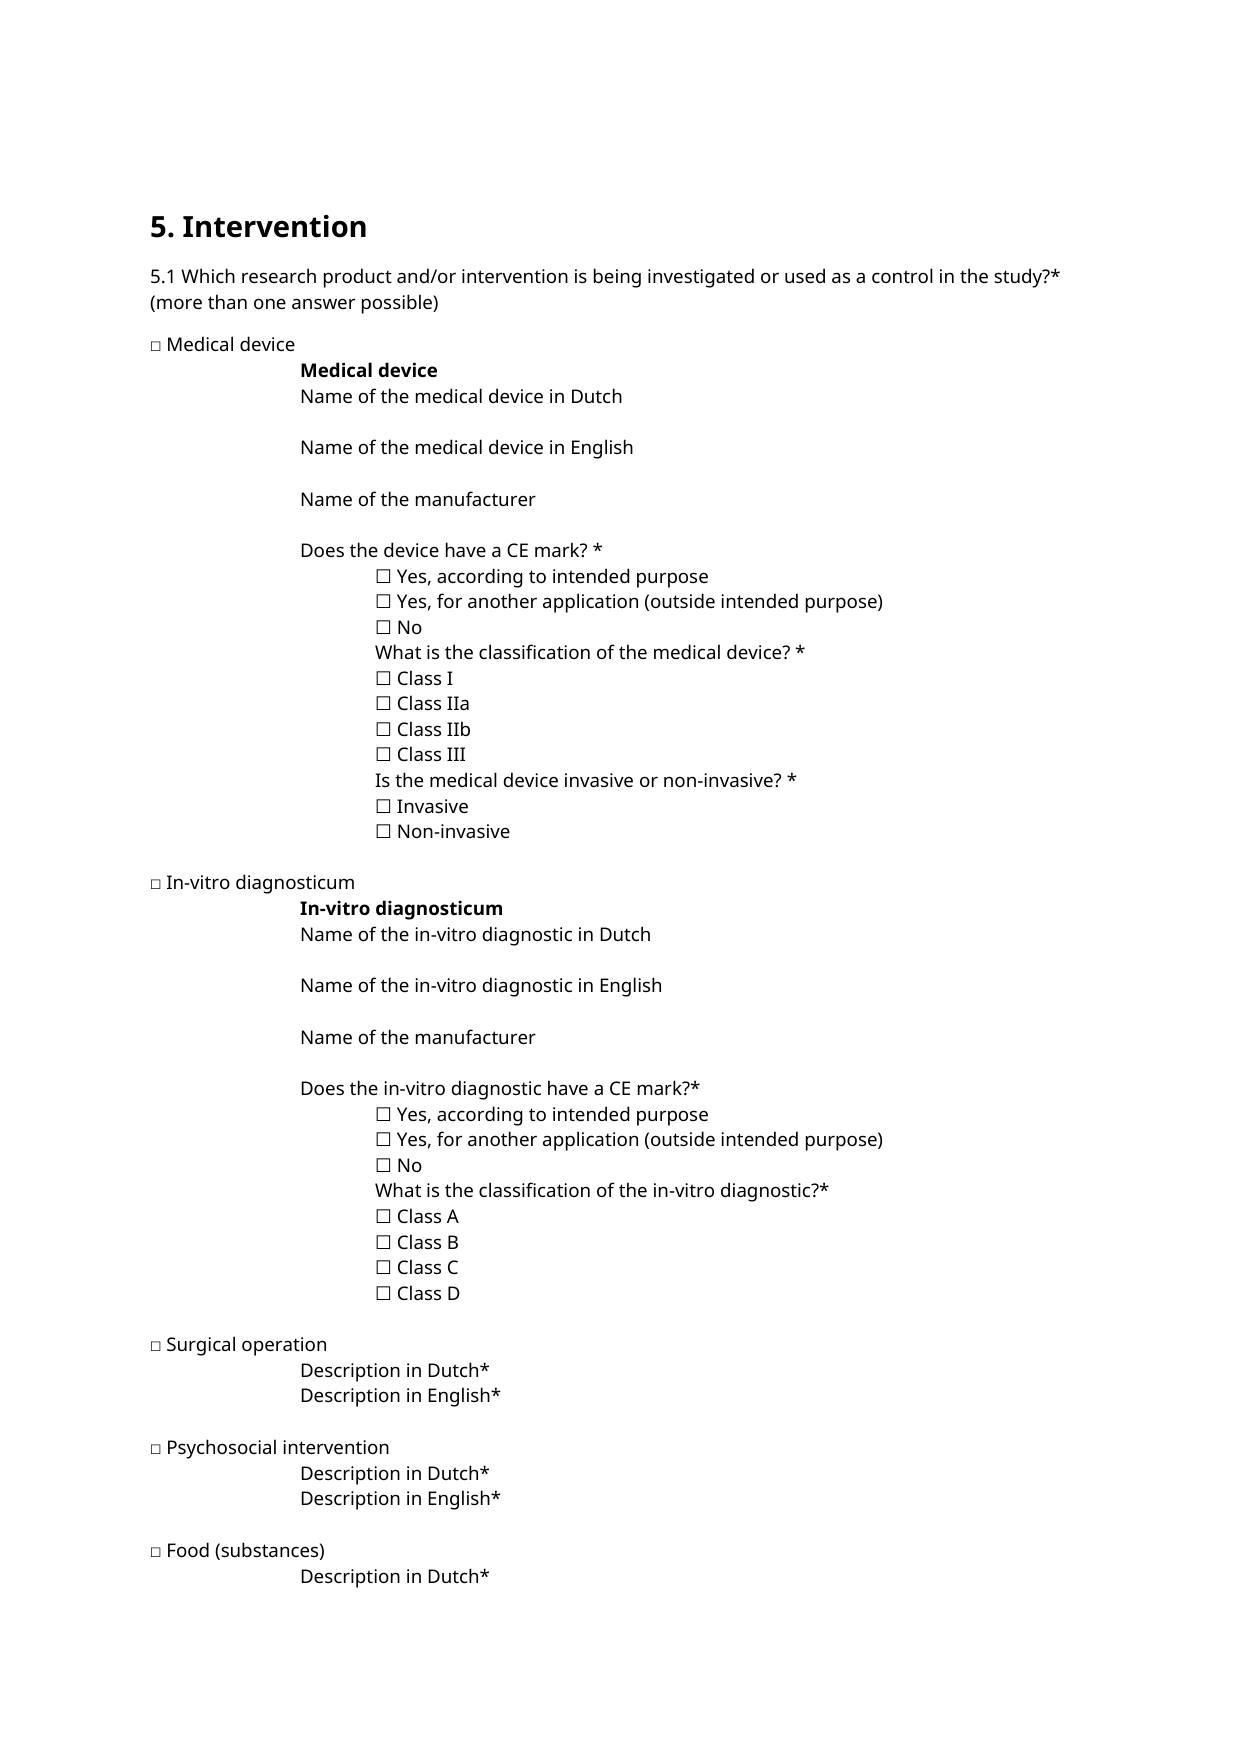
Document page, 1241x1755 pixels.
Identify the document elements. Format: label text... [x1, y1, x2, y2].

text ☐ Food (substances) [150, 1537, 1090, 1563]
text What is the classification of the in-vitro diagnostic?* [300, 1178, 1090, 1203]
text Name of the in-vitro diagnostic in English [225, 973, 1090, 998]
text In-vitro diagnosticum [225, 895, 1090, 921]
text 5.1 Which research product and/or intervention is being investigated or used as a control in the study?* (more than one answer possible) [150, 263, 1090, 314]
text ☐ No [300, 1152, 1090, 1178]
text ☐ Class A [300, 1203, 1090, 1229]
text ☐ Surgical operation [150, 1331, 1090, 1357]
text Medical device [150, 357, 1090, 383]
text Description in Dutch* [225, 1563, 1090, 1588]
text Name of the medical device in Dutch [225, 383, 1090, 408]
text ☐ Yes, for another application (outside intended purpose) [300, 1127, 1090, 1152]
text ☐ Class IIa [300, 691, 1090, 716]
text ☐ Class C [300, 1254, 1090, 1280]
text ☐ Class III [300, 742, 1090, 767]
text Does the device have a CE mark? * [225, 537, 1090, 563]
text ☐ Class I [300, 665, 1090, 691]
text ☐ Class B [300, 1229, 1090, 1254]
text Description in Dutch* [225, 1460, 1090, 1486]
text Name of the manufacturer [225, 486, 1090, 511]
text ☐ Psychosocial intervention [150, 1434, 1090, 1460]
text Description in English* [225, 1486, 1090, 1511]
text Does the in-vitro diagnostic have a CE mark?* [225, 1076, 1090, 1101]
text ☐ In-vitro diagnosticum [150, 870, 1090, 895]
text ☐ Class IIb [300, 716, 1090, 742]
text Description in English* [225, 1383, 1090, 1408]
text ☐ Yes, according to intended purpose [300, 1101, 1090, 1127]
text ☐ No [300, 614, 1090, 639]
text 5. Intervention [150, 207, 1090, 246]
text ☐ Medical device [150, 331, 1090, 357]
text Name of the manufacturer [225, 1024, 1090, 1049]
text ☐ Class D [300, 1280, 1090, 1306]
text ☐ Non-invasive [300, 818, 1090, 844]
text Name of the in-vitro diagnostic in Dutch [225, 921, 1090, 947]
text ☐ Yes, according to intended purpose [300, 563, 1090, 588]
text Description in Dutch* [150, 1357, 1090, 1383]
text ☐ Yes, for another application (outside intended purpose) [300, 588, 1090, 614]
text Is the medical device invasive or non-invasive? * [375, 767, 1090, 793]
text What is the classification of the medical device? * [300, 639, 1090, 665]
text ☐ Invasive [300, 793, 1090, 818]
text Name of the medical device in English [225, 434, 1090, 460]
